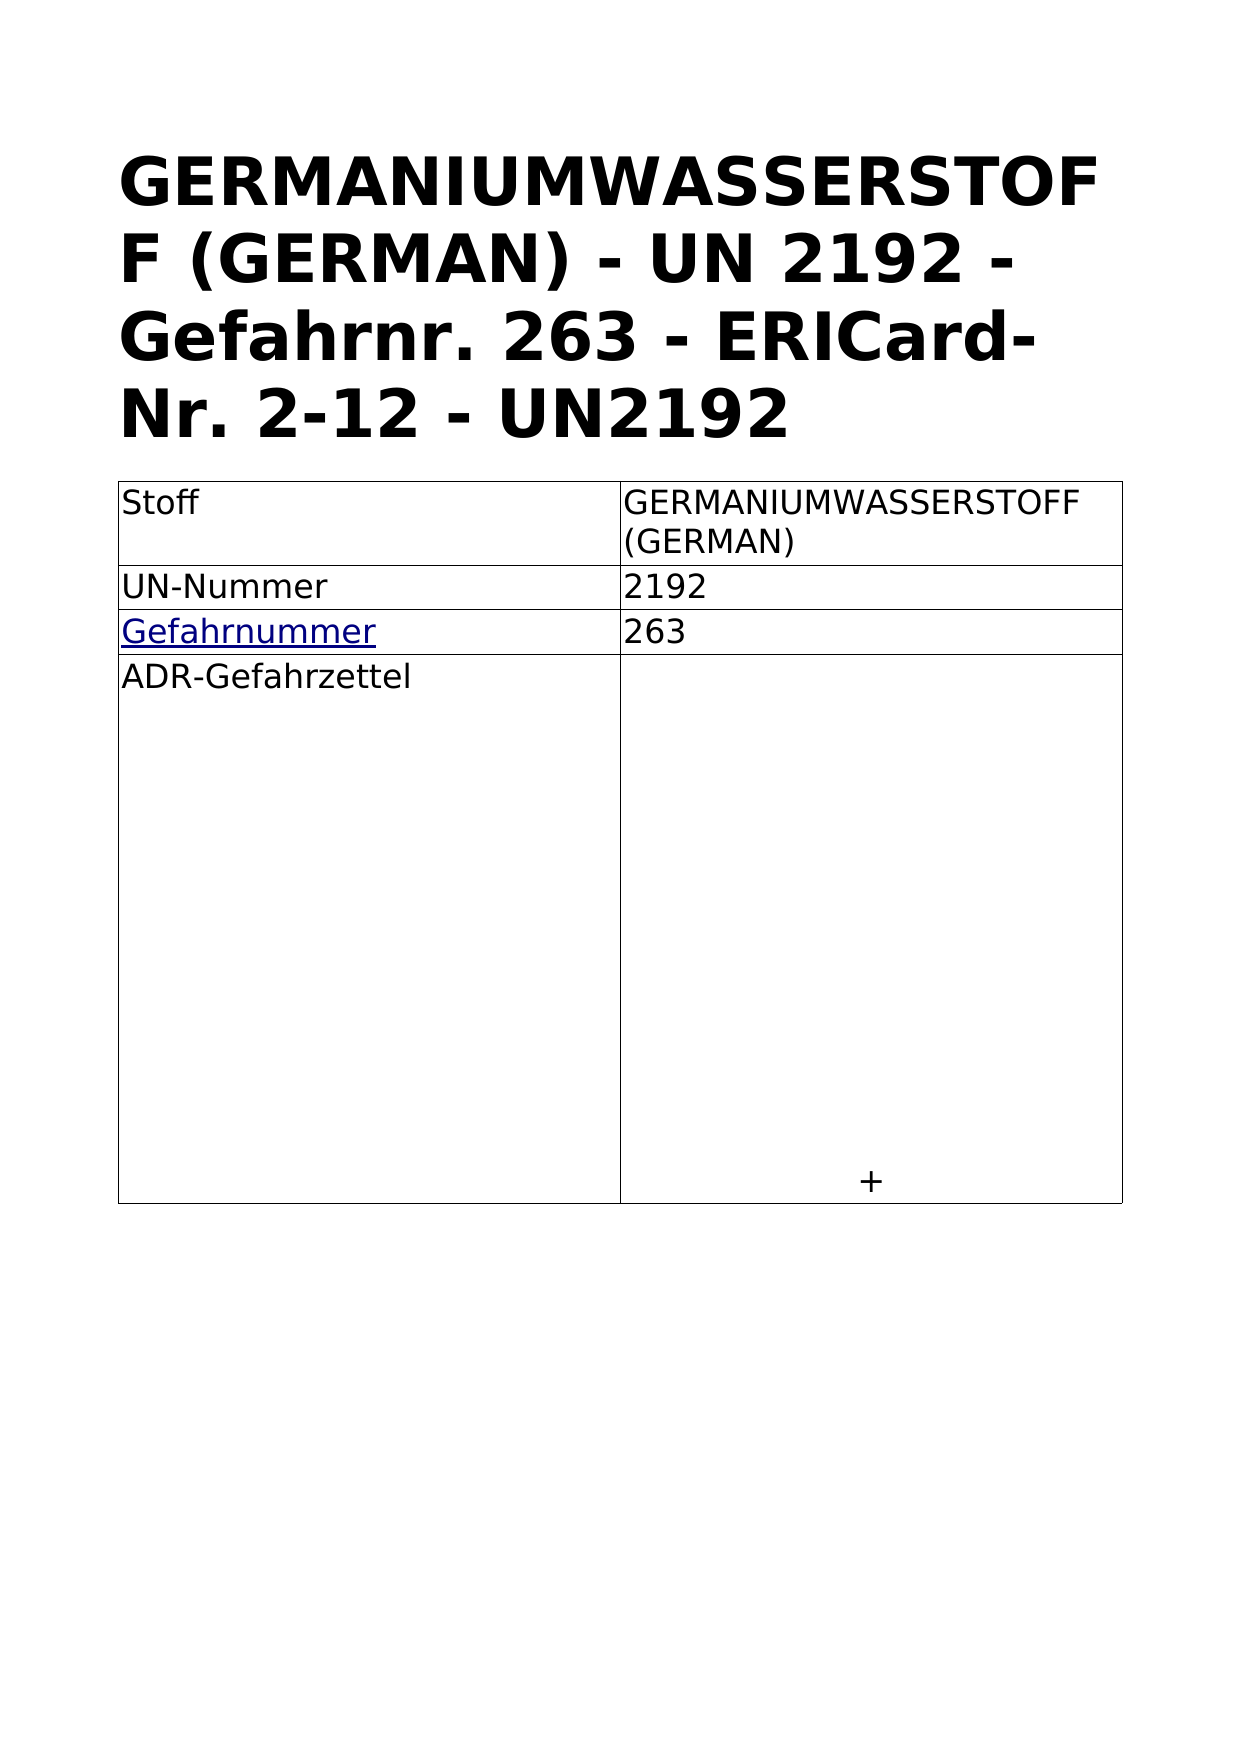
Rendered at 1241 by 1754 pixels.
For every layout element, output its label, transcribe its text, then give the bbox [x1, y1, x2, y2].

table_header GERMANIUMWASSERSTOFF (GERMAN) [621, 482, 1122, 564]
table_cell 263 [621, 610, 1122, 654]
table_cell ADR-Gefahrzettel [119, 655, 620, 1203]
table_cell Gefahrnummer [119, 610, 620, 654]
table_cell 2192 [621, 566, 1122, 609]
table_header Stoff [119, 482, 620, 564]
table_cell UN-Nummer [119, 566, 620, 609]
table_cell + [621, 655, 1122, 1203]
subtitle GERMANIUMWASSERSTOFF (GERMAN) - UN 2192 - Gefahrnr. 263 - ERICard-Nr. 2-12 - UN2192 [118, 143, 1122, 453]
